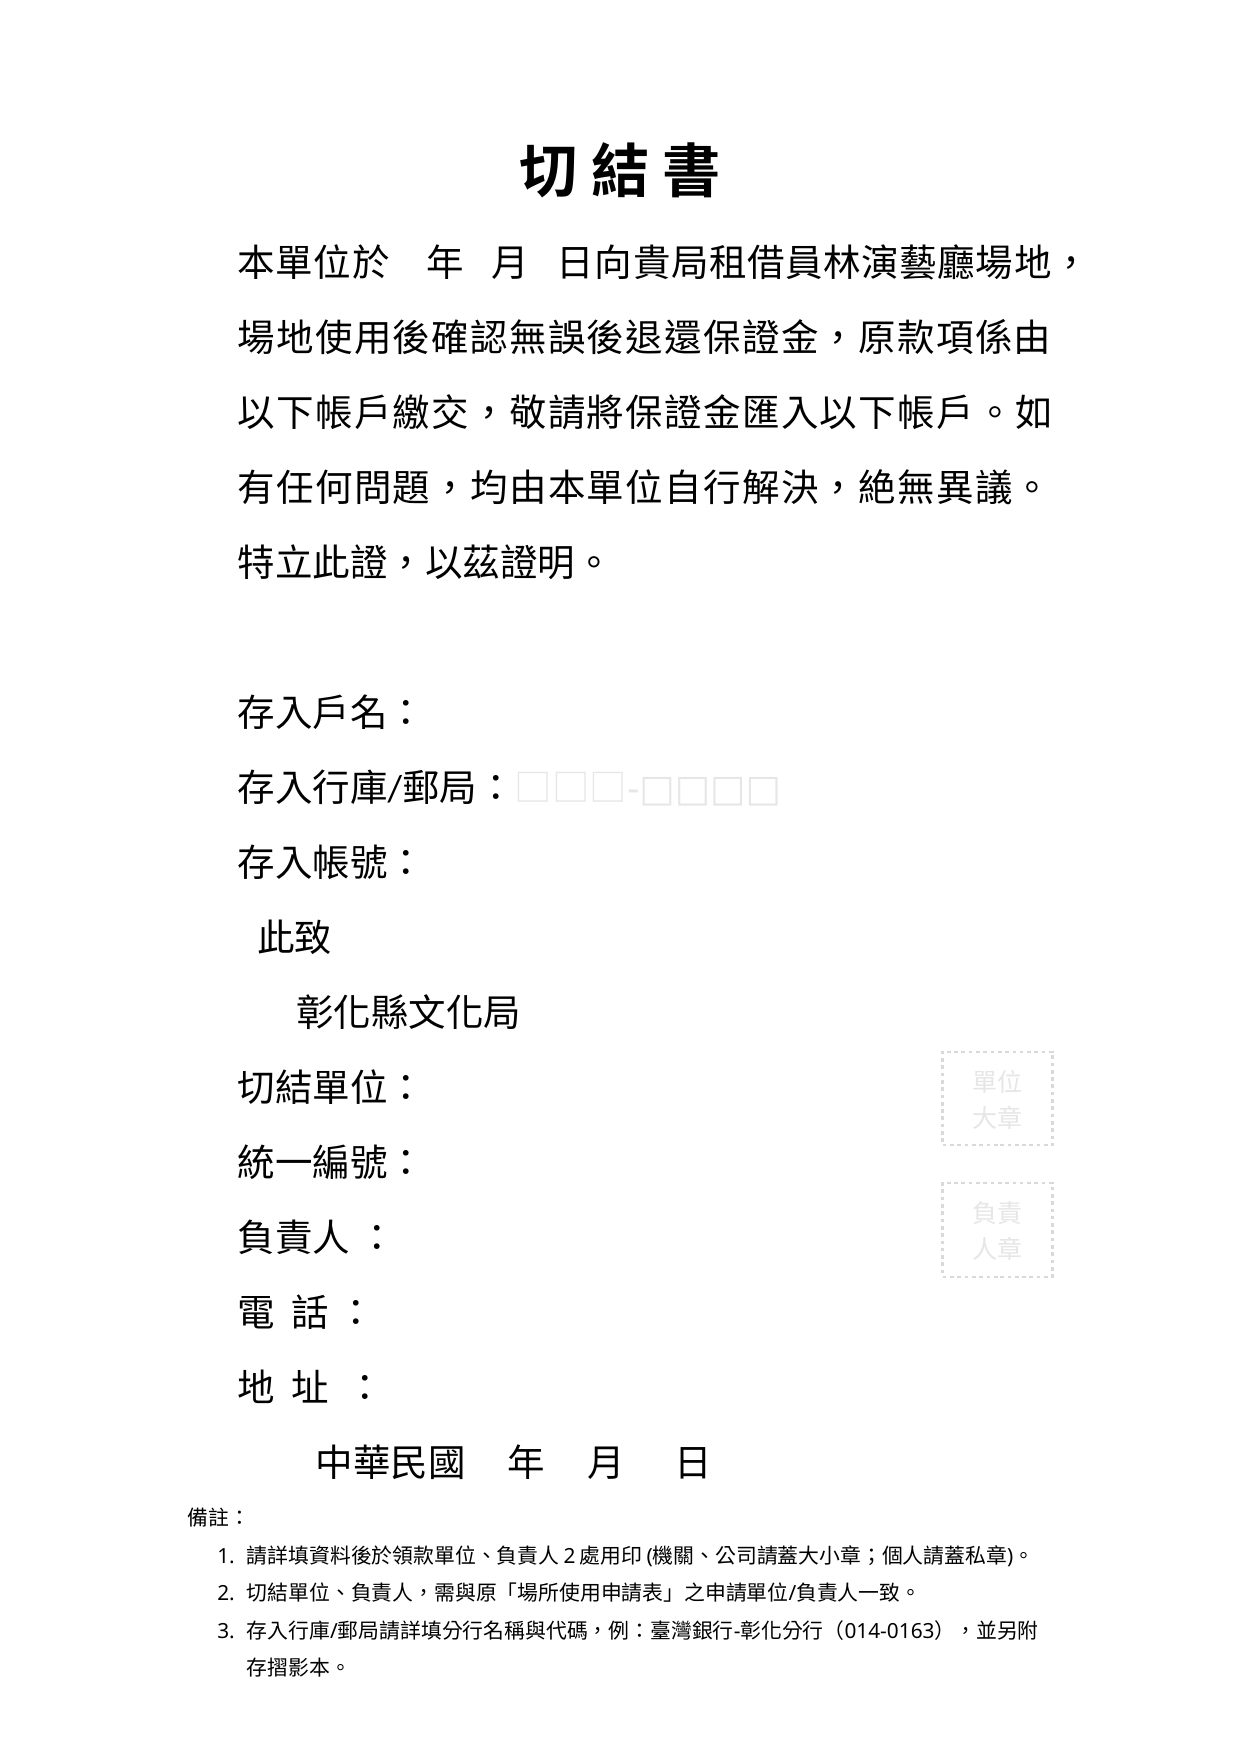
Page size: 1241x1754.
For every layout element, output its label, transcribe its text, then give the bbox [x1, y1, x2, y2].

text 本單位於 年 月 日向貴局租借員林演藝廳場地，場地使用後確認無誤後退還保證金，原款項係由以下帳戶繳交，敬請將保證金匯入以下帳戶。如有任何問題，均由本單位自行解決，絶無異議。特立此證，以茲證明。 [237, 217, 1053, 592]
text 此致 [237, 892, 1053, 967]
text 切 結 書 [187, 104, 1053, 217]
text 電 話 ： [237, 1267, 1053, 1342]
list 請詳填資料後於領款單位、負責人2處用印 (機關、公司請蓋大小章；個人請蓋私章)。 [217, 1529, 1053, 1567]
text 備註： [187, 1492, 1053, 1529]
text 地 址 ： [237, 1342, 1053, 1417]
text 存入行庫/郵局：□□□-□□□□ [237, 742, 1053, 817]
list 存入行庫/郵局請詳填分行名稱與代碼，例：臺灣銀行-彰化分行（014-0163），並另附存摺影本。 [217, 1604, 1053, 1679]
list 切結單位、負責人，需與原「場所使用申請表」之申請單位/負責人一致。 [217, 1567, 1053, 1604]
text 統一編號： [237, 1117, 1053, 1192]
text 單位 [957, 1062, 1038, 1098]
text 切結單位： [237, 1042, 1053, 1117]
text 存入帳號： [237, 817, 1053, 892]
text 中華民國 年 月 日 [237, 1417, 1053, 1492]
text 彰化縣文化局 [237, 967, 1053, 1042]
text 負責人 ： [237, 1192, 942, 1267]
text 負責 [957, 1193, 1038, 1230]
text 人章 [957, 1230, 1038, 1266]
text 大章 [957, 1098, 1038, 1135]
text 存入戶名： [237, 667, 1053, 742]
